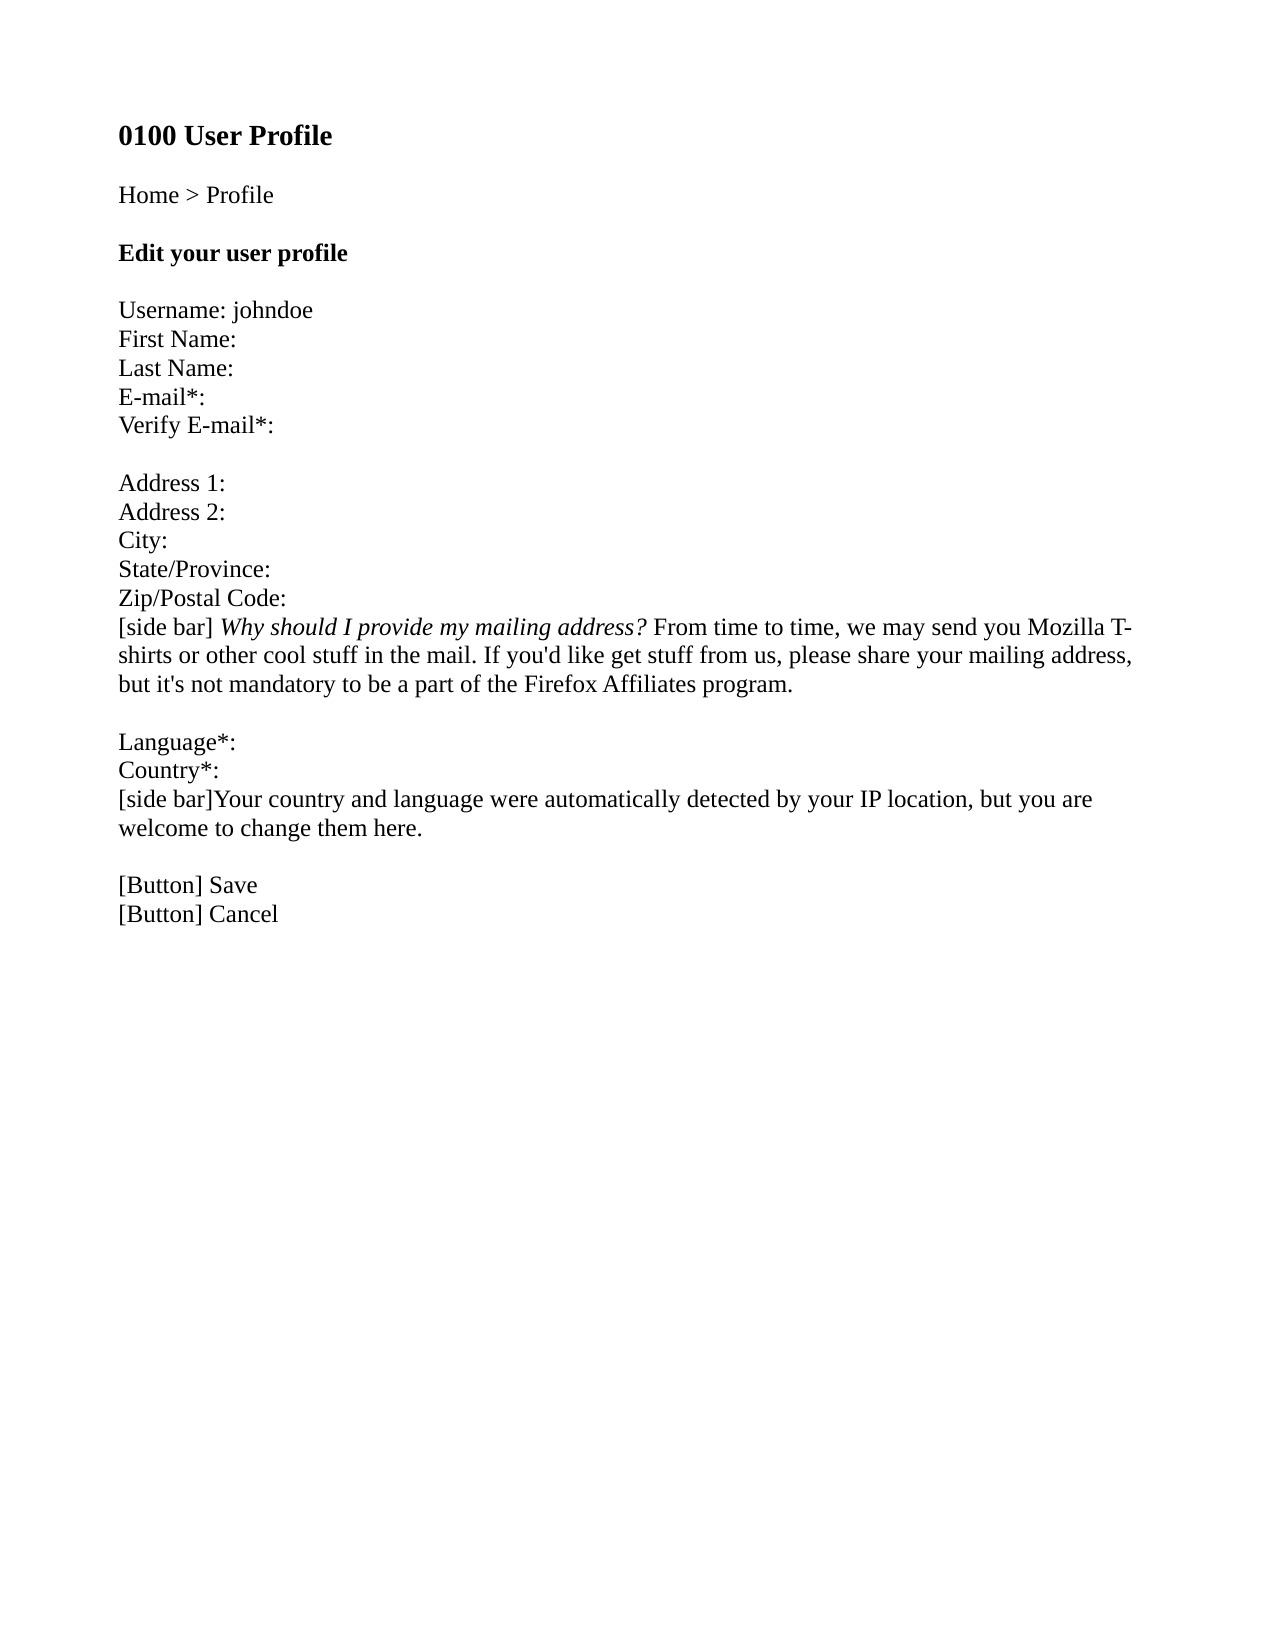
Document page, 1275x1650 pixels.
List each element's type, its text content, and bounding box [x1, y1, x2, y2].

text Address 2: [118, 497, 1157, 525]
text Edit your user profile [118, 238, 1157, 267]
text Address 1: [118, 468, 1157, 497]
text Username: johndoe [118, 295, 1157, 324]
text Zip/Postal Code: [118, 583, 1157, 612]
text Verify E-mail*: [118, 410, 1157, 439]
text Last Name: [118, 353, 1157, 382]
text 0100 User Profile [118, 118, 1157, 152]
text [side bar] Why should I provide my mailing address? From time to time, we may send you Mozilla T-shirts or other cool stuff in the mail. If you'd like get stuff from us, please share your mailing address, but it's not mandatory to be a part of the Firefox Affiliates program. [118, 612, 1157, 698]
text [side bar]Your country and language were automatically detected by your IP location, but you are welcome to change them here. [118, 784, 1157, 842]
text City: [118, 525, 1157, 554]
text Language*: [118, 727, 1157, 755]
text [Button] Save [118, 870, 1157, 899]
text First Name: [118, 324, 1157, 353]
text [Button] Cancel [118, 899, 1157, 928]
text Home > Profile [118, 180, 1157, 209]
text Country*: [118, 755, 1157, 784]
text State/Province: [118, 554, 1157, 583]
text E-mail*: [118, 382, 1157, 410]
